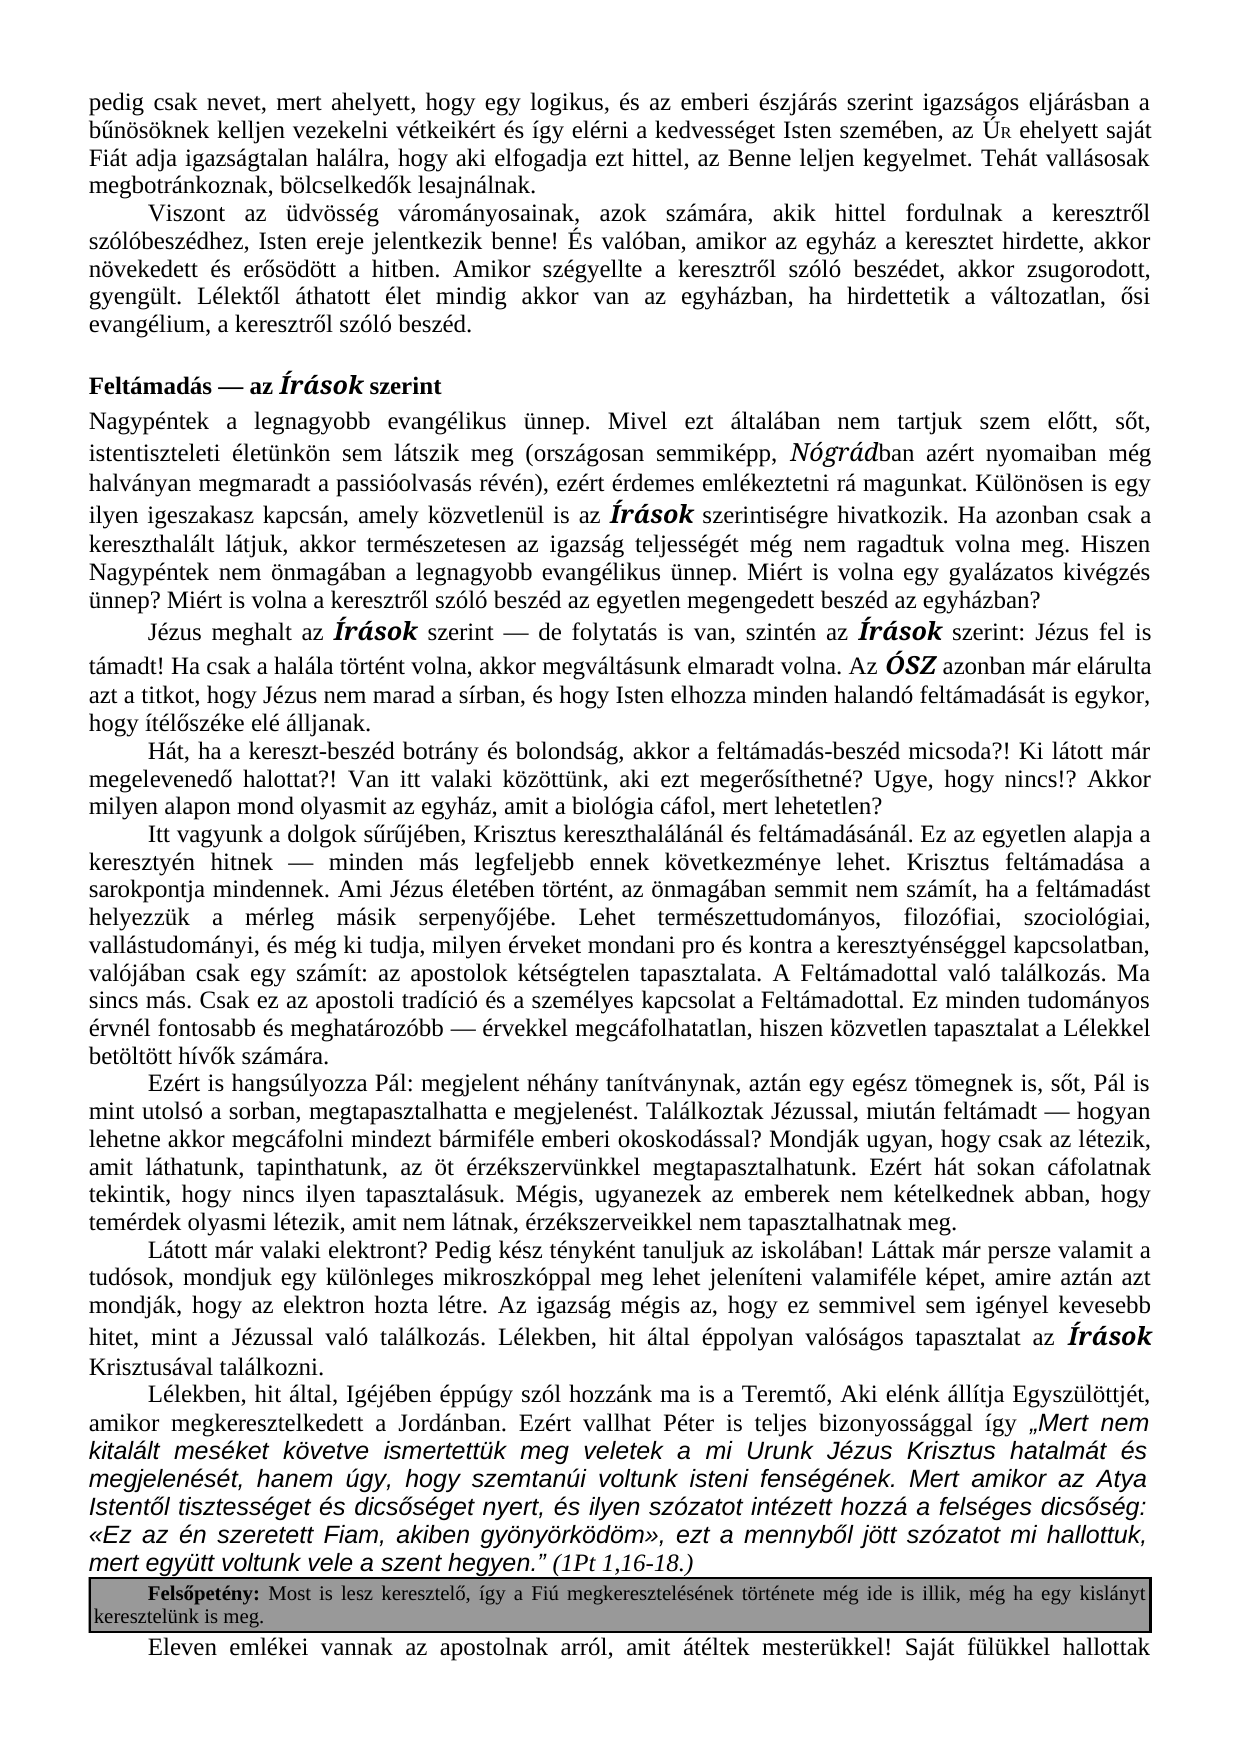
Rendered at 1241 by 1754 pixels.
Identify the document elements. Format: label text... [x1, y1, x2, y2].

text Eleven emlékei vannak az apostolnak arról, amit átéltek mesterükkel! Saját fülükkel hallottak [88, 1633, 1152, 1660]
text Ezért is hangsúlyozza Pál: megjelent néhány tanítványnak, aztán egy egész tömegnek is, sőt, Pál is mint utolsó a sorban, megtapasztalhatta e megjelenést. Találkoztak Jézussal, miután feltámadt ― hogyan lehetne akkor megcáfolni mindezt bármiféle emberi okoskodással? Mondják ugyan, hogy csak az létezik, amit láthatunk, tapinthatunk, az öt érzékszervünkkel megtapasztalhatunk. Ezért hát sokan cáfolatnak tekintik, hogy nincs ilyen tapasztalásuk. Mégis, ugyanezek az emberek nem kételkednek abban, hogy temérdek olyasmi létezik, amit nem látnak, érzékszerveikkel nem tapasztalhatnak meg. [88, 1069, 1152, 1236]
text Hát, ha a kereszt-beszéd botrány és bolondság, akkor a feltámadás-beszéd micsoda?! Ki látott már megelevenedő halottat?! Van itt valaki közöttünk, aki ezt megerősíthetné? Ugye, hogy nincs!? Akkor milyen alapon mond olyasmit az egyház, amit a biológia cáfol, mert lehetetlen? [88, 737, 1152, 820]
text Felsőpetény: Most is lesz keresztelő, így a Fiú megkeresztelésének története még ide is illik, még ha egy kislányt keresztelünk is meg. [91, 1579, 1149, 1631]
text Látott már valaki elektront? Pedig kész tényként tanuljuk az iskolában! Láttak már persze valamit a tudósok, mondjuk egy különleges mikroszkóppal meg lehet jeleníteni valamiféle képet, amire aztán azt mondják, hogy az elektron hozta létre. Az igazság mégis az, hogy ez semmivel sem igényel kevesebb hitet, mint a Jézussal való találkozás. Lélekben, hit által éppolyan valóságos tapasztalat az Írások Krisztusával találkozni. [88, 1236, 1152, 1381]
text Jézus meghalt az Írások szerint ― de folytatás is van, szintén az Írások szerint: Jézus fel is támadt! Ha csak a halála történt volna, akkor megváltásunk elmaradt volna. Az ÓSZ azonban már elárulta azt a titkot, hogy Jézus nem marad a sírban, és hogy Isten elhozza minden halandó feltámadását is egykor, hogy ítélőszéke elé álljanak. [88, 614, 1152, 737]
text Nagypéntek a legnagyobb evangélikus ünnep. Mivel ezt általában nem tartjuk szem előtt, sőt, istentiszteleti életünkön sem látszik meg (országosan semmiképp, Nógrádban azért nyomaiban még halványan megmaradt a passióolvasás révén), ezért érdemes emlékeztetni rá magunkat. Különösen is egy ilyen igeszakasz kapcsán, amely közvetlenül is az Írások szerintiségre hivatkozik. Ha azonban csak a kereszthalált látjuk, akkor természetesen az igazság teljességét még nem ragadtuk volna meg. Hiszen Nagypéntek nem önmagában a legnagyobb evangélikus ünnep. Miért is volna egy gyalázatos kivégzés ünnep? Miért is volna a keresztről szóló beszéd az egyetlen megengedett beszéd az egyházban? [88, 407, 1152, 614]
text Viszont az üdvösség várományosainak, azok számára, akik hittel fordulnak a keresztről szólóbeszédhez, Isten ereje jelentkezik benne! És valóban, amikor az egyház a keresztet hirdette, akkor növekedett és erősödött a hitben. Amikor szégyellte a keresztről szóló beszédet, akkor zsugorodott, gyengült. Lélektől áthatott élet mindig akkor van az egyházban, ha hirdettetik a változatlan, ősi evangélium, a keresztről szóló beszéd. [88, 199, 1152, 338]
text pedig csak nevet, mert ahelyett, hogy egy logikus, és az emberi észjárás szerint igazságos eljárásban a bűnösöknek kelljen vezekelni vétkeikért és így elérni a kedvességet Isten szemében, az Úr ehelyett saját Fiát adja igazságtalan halálra, hogy aki elfogadja ezt hittel, az Benne leljen kegyelmet. Tehát vallásosak megbotránkoznak, bölcselkedők lesajnálnak. [88, 88, 1152, 199]
text Lélekben, hit által, Igéjében éppúgy szól hozzánk ma is a Teremtő, Aki elénk állítja Egyszülöttjét, amikor megkeresztelkedett a Jordánban. Ezért vallhat Péter is teljes bizonyossággal így „Mert nem kitalált meséket követve ismertettük meg veletek a mi Urunk Jézus Krisztus hatalmát és megjelenését, hanem úgy, hogy szemtanúi voltunk isteni fenségének. Mert amikor az Atya Istentől tisztességet és dicsőséget nyert, és ilyen szózatot intézett hozzá a felséges dicsőség: «Ez az én szeretett Fiam, akiben gyönyörködöm», ezt a mennyből jött szózatot mi hallottuk, mert együtt voltunk vele a szent hegyen.” (1Pt 1,16-18.) [88, 1381, 1152, 1577]
text Itt vagyunk a dolgok sűrűjében, Krisztus kereszthalálánál és feltámadásánál. Ez az egyetlen alapja a keresztyén hitnek ― minden más legfeljebb ennek következménye lehet. Krisztus feltámadása a sarokpontja mindennek. Ami Jézus életében történt, az önmagában semmit nem számít, ha a feltámadást helyezzük a mérleg másik serpenyőjébe. Lehet természettudományos, filozófiai, szociológiai, vallástudományi, és még ki tudja, milyen érveket mondani pro és kontra a keresztyénséggel kapcsolatban, valójában csak egy számít: az apostolok kétségtelen tapasztalata. A Feltámadottal való találkozás. Ma sincs más. Csak ez az apostoli tradíció és a személyes kapcsolat a Feltámadottal. Ez minden tudományos érvnél fontosabb és meghatározóbb ― érvekkel megcáfolhatatlan, hiszen közvetlen tapasztalat a Lélekkel betöltött hívők számára. [88, 820, 1152, 1069]
subtitle Feltámadás ― az Írások szerint [88, 367, 1152, 401]
